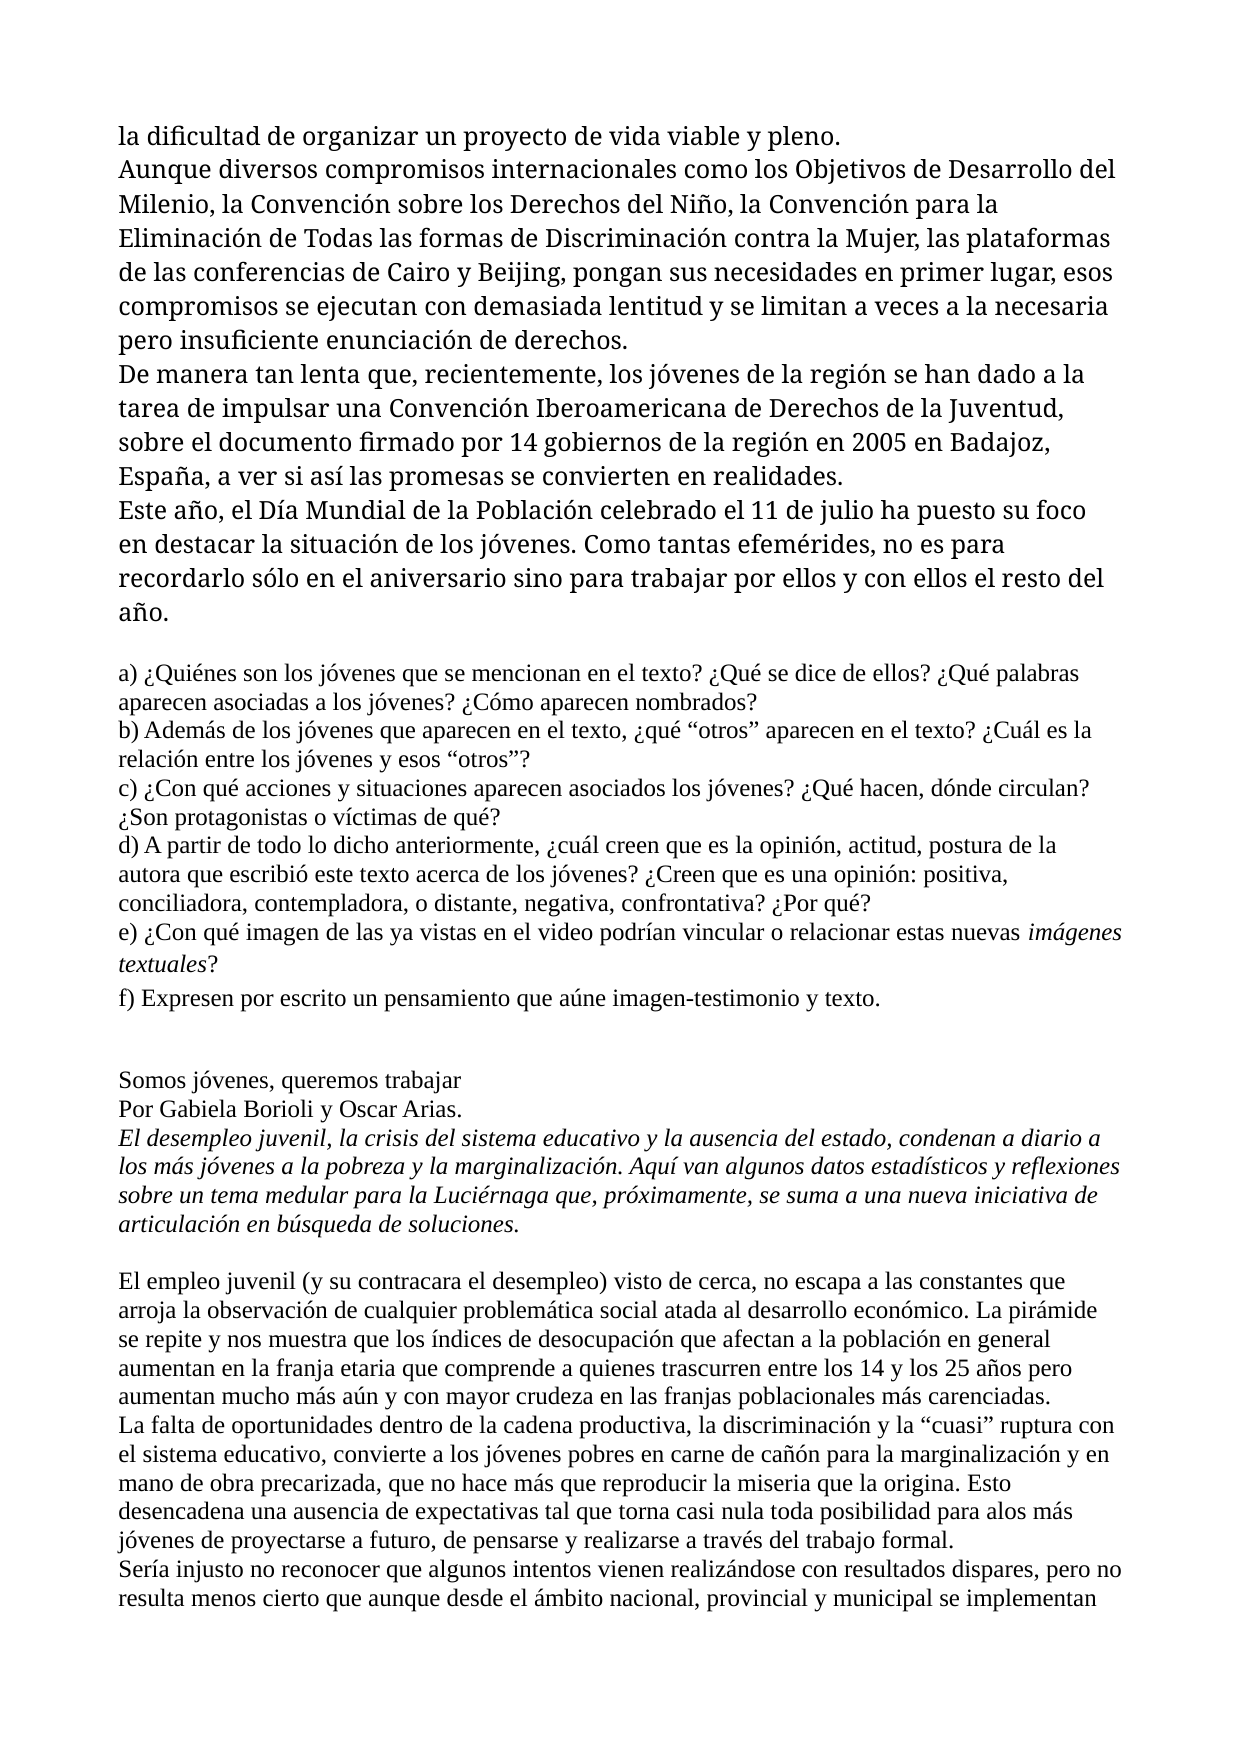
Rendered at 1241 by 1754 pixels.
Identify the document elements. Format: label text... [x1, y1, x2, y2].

text Por Gabiela Borioli y Oscar Arias. [118, 1094, 1122, 1123]
text Somos jóvenes, queremos trabajar [118, 1065, 1122, 1094]
text b) Además de los jóvenes que aparecen en el texto, ¿qué “otros” aparecen en el texto? ¿Cuál es la relación entre los jóvenes y esos “otros”? [118, 715, 1122, 773]
list e) ¿Con qué imagen de las ya vistas en el video podrían vincular o relacionar estas nuevas imágenes textuales? [118, 917, 1122, 978]
text Sería injusto no reconocer que algunos intentos vienen realizándose con resultados dispares, pero no resulta menos cierto que aunque desde el ámbito nacional, provincial y municipal se implementan [118, 1554, 1122, 1611]
text El desempleo juvenil, la crisis del sistema educativo y la ausencia del estado, condenan a diario a los más jóvenes a la pobreza y la marginalización. Aquí van algunos datos estadísticos y reflexiones sobre un tema medular para la Luciérnaga que, próximamente, se suma a una nueva iniciativa de articulación en búsqueda de soluciones. [118, 1123, 1122, 1238]
list f) Expresen por escrito un pensamiento que aúne imagen-testimonio y texto. [118, 983, 1122, 1011]
text d) A partir de todo lo dicho anteriormente, ¿cuál creen que es la opinión, actitud, postura de la autora que escribió este texto acerca de los jóvenes? ¿Creen que es una opinión: positiva, conciliadora, contempladora, o distante, negativa, confrontativa? ¿Por qué? [118, 830, 1122, 917]
text La falta de oportunidades dentro de la cadena productiva, la discriminación y la “cuasi” ruptura con el sistema educativo, convierte a los jóvenes pobres en carne de cañón para la marginalización y en mano de obra precarizada, que no hace más que reproducir la miseria que la origina. Esto desencadena una ausencia de expectativas tal que torna casi nula toda posibilidad para alos más jóvenes de proyectarse a futuro, de pensarse y realizarse a través del trabajo formal. [118, 1410, 1122, 1554]
text Este año, el Día Mundial de la Población celebrado el 11 de julio ha puesto su foco en destacar la situación de los jóvenes. Como tantas efemérides, no es para recordarlo sólo en el aniversario sino para trabajar por ellos y con ellos el resto del año. [118, 493, 1122, 629]
text c) ¿Con qué acciones y situaciones aparecen asociados los jóvenes? ¿Qué hacen, dónde circulan? ¿Son protagonistas o víctimas de qué? [118, 773, 1122, 830]
text Aunque diversos compromisos internacionales como los Objetivos de Desarrollo del Milenio, la Convención sobre los Derechos del Niño, la Convención para la Eliminación de Todas las formas de Discriminación contra la Mujer, las plataformas de las conferencias de Cairo y Beijing, pongan sus necesidades en primer lugar, esos compromisos se ejecutan con demasiada lentitud y se limitan a veces a la necesaria pero insuficiente enunciación de derechos. [118, 152, 1122, 357]
text a) ¿Quiénes son los jóvenes que se mencionan en el texto? ¿Qué se dice de ellos? ¿Qué palabras aparecen asociadas a los jóvenes? ¿Cómo aparecen nombrados? [118, 658, 1122, 715]
text De manera tan lenta que, recientemente, los jóvenes de la región se han dado a la tarea de impulsar una Convención Iberoamericana de Derechos de la Juventud, sobre el documento firmado por 14 gobiernos de la región en 2005 en Badajoz, España, a ver si así las promesas se convierten en realidades. [118, 357, 1122, 493]
text la dificultad de organizar un proyecto de vida viable y pleno. [118, 118, 1122, 152]
text El empleo juvenil (y su contracara el desempleo) visto de cerca, no escapa a las constantes que arroja la observación de cualquier problemática social atada al desarrollo económico. La pirámide se repite y nos muestra que los índices de desocupación que afectan a la población en general aumentan en la franja etaria que comprende a quienes trascurren entre los 14 y los 25 años pero aumentan mucho más aún y con mayor crudeza en las franjas poblacionales más carenciadas. [118, 1266, 1122, 1410]
